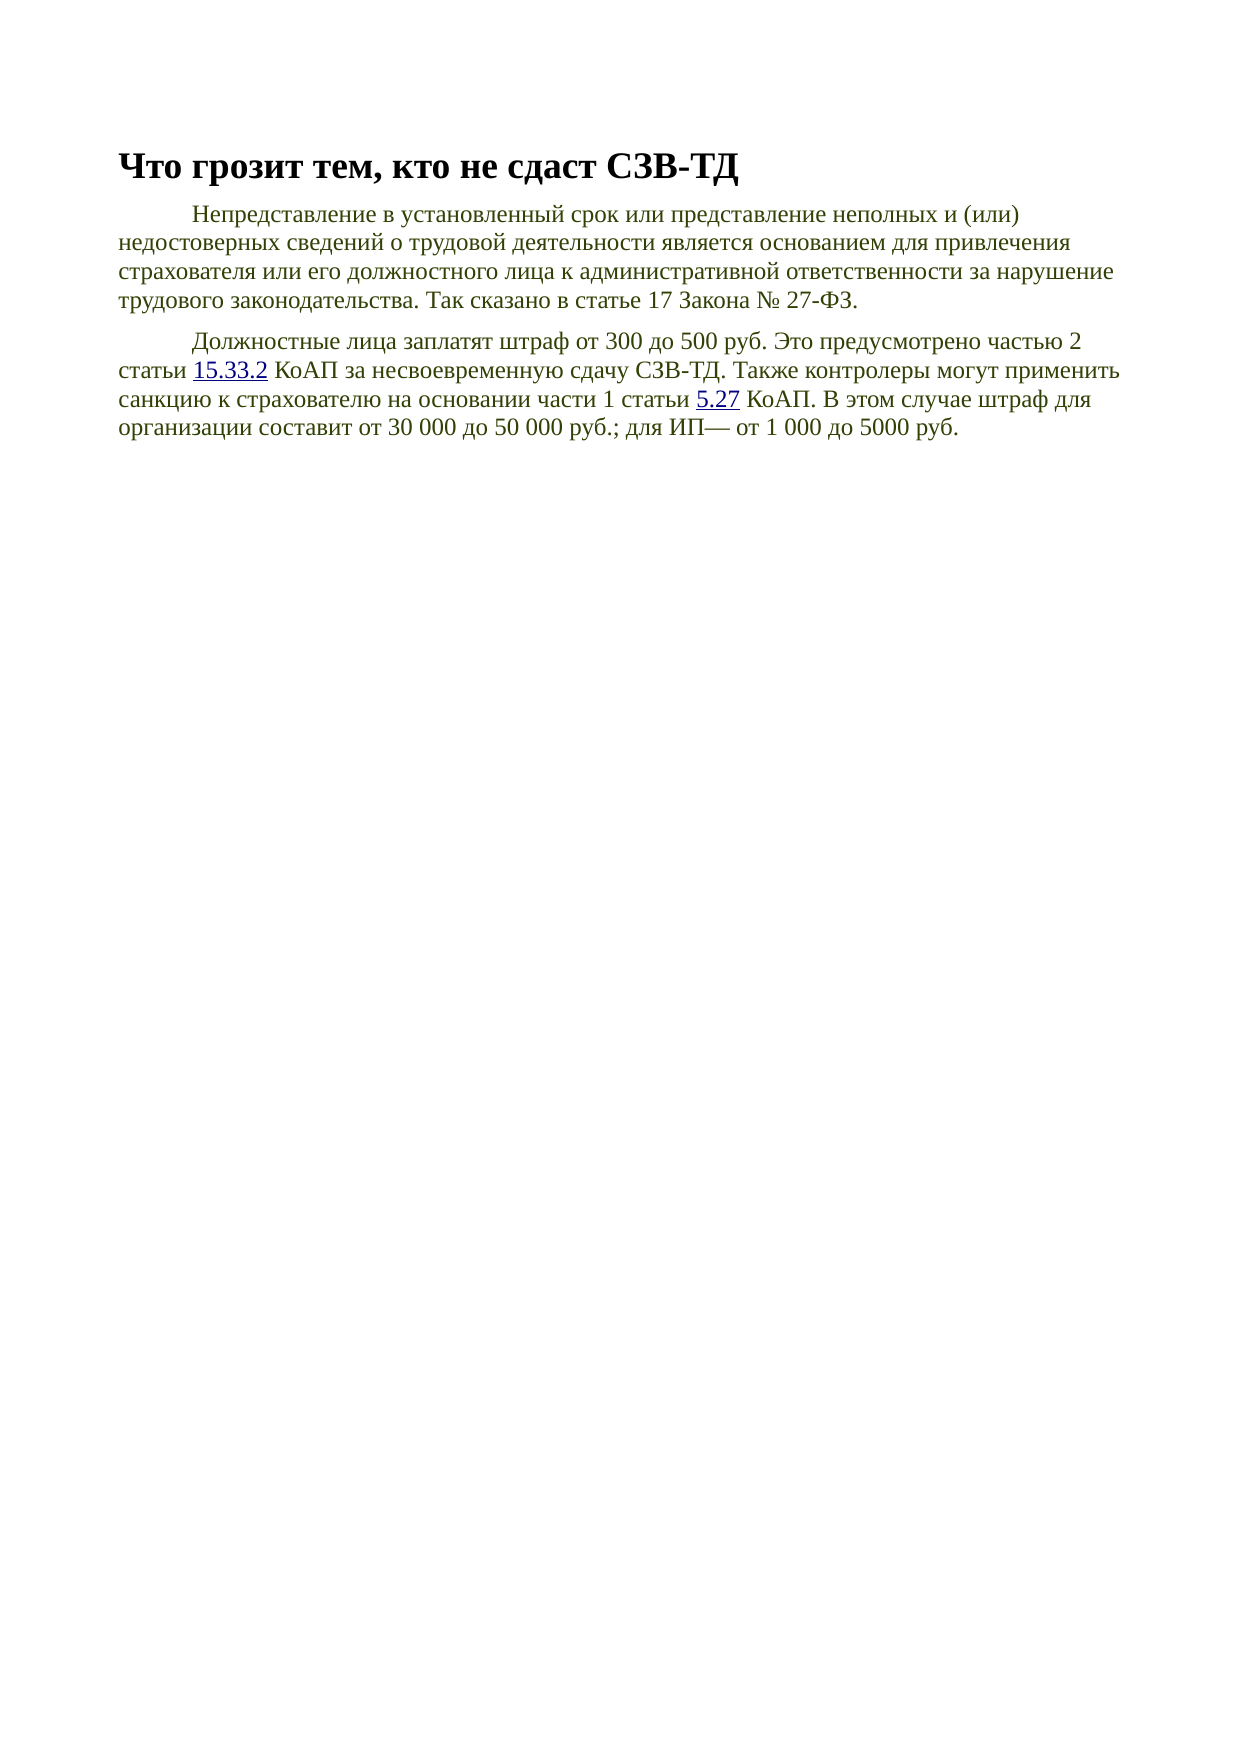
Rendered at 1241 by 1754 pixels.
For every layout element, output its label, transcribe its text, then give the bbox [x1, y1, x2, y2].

text Должностные лица заплатят штраф от 300 до 500 руб. Это предусмотрено частью 2 статьи 15.33.2 КоАП за несвоевременную сдачу СЗВ-ТД. Также контролеры могут применить санкцию к страхователю на основании части 1 статьи 5.27 КоАП. В этом случае штраф для организации составит от 30 000 до 50 000 руб.; для ИП— от 1 000 до 5000 руб. [118, 326, 1122, 441]
subtitle Что грозит тем, кто не сдаст СЗВ-ТД [118, 143, 1122, 186]
text Непредставление в установленный срок или представление неполных и (или) недостоверных сведений о трудовой деятельности является основанием для привлечения страхователя или его должностного лица к административной ответственности за нарушение трудового законодательства. Так сказано в статье 17 Закона № 27-ФЗ. [118, 199, 1122, 314]
